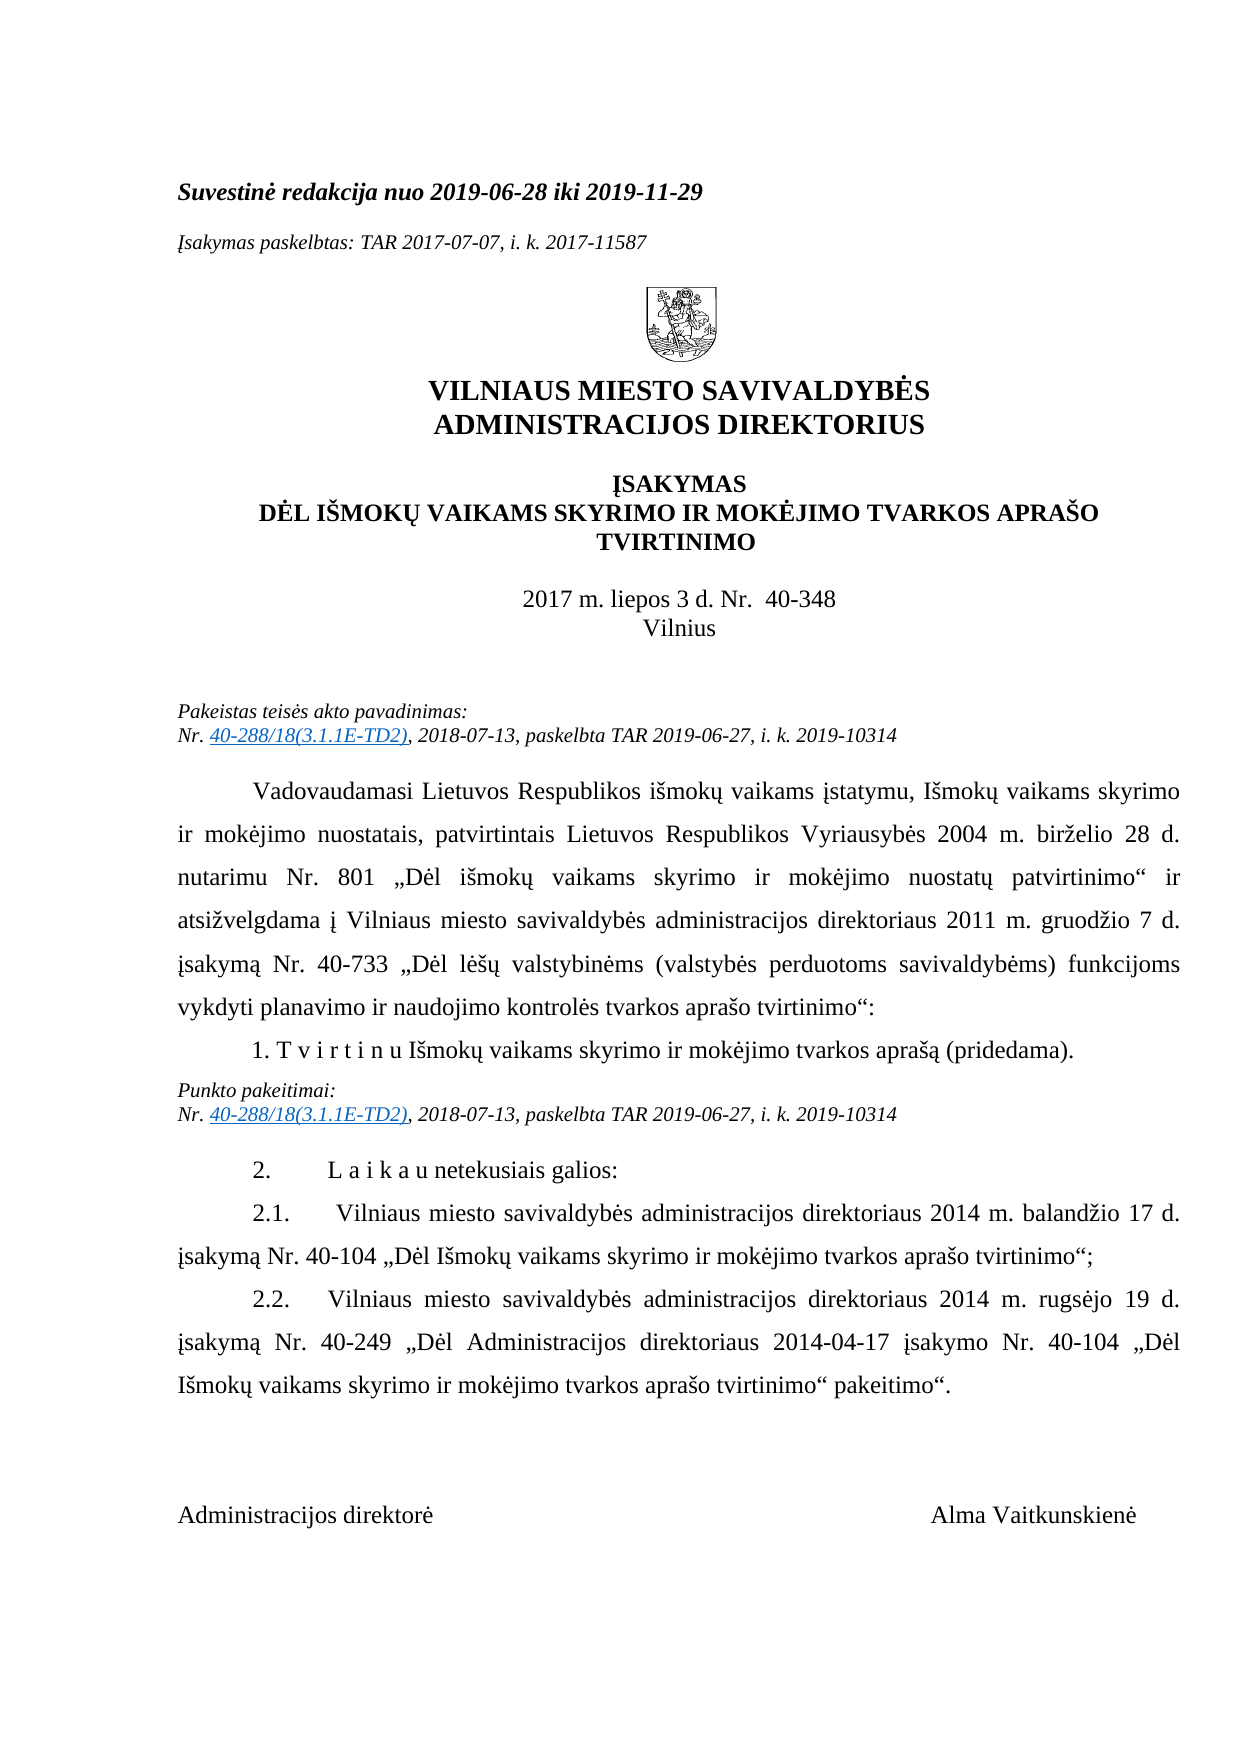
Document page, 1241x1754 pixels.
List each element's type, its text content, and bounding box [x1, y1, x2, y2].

text 2017 m. liepos 3 d. Nr. 40-348 [177, 584, 1181, 613]
text 1. T v i r t i n u Išmokų vaikams skyrimo ir mokėjimo tvarkos aprašą (pridedama). [177, 1035, 1181, 1064]
text 2. L a i k a u netekusiais galios: [177, 1155, 1181, 1184]
text Pakeistas teisės akto pavadinimas: [177, 699, 1181, 723]
text Punkto pakeitimai: [177, 1078, 1181, 1102]
text Administracijos direktorė Alma Vaitkunskienė [177, 1500, 1181, 1529]
text Nr. 40-288/18(3.1.1E-TD2), 2018-07-13, paskelbta TAR 2019-06-27, i. k. 2019-10314 [177, 723, 1181, 747]
text Vilnius [177, 613, 1181, 642]
text Įsakymas paskelbtas: TAR 2017-07-07, i. k. 2017-11587 [177, 230, 1181, 254]
text VILNIAUS MIESTO SAVIVALDYBĖS [177, 373, 1181, 407]
text DĖL IŠMOKŲ VAIKAMS SKYRIMO IR MOKĖJIMO TVARKOS APRAŠO TVIRTINIMO [177, 498, 1181, 556]
text Suvestinė redakcija nuo 2019-06-28 iki 2019-11-29 [177, 177, 1181, 206]
text ĮSAKYMAS [177, 469, 1181, 498]
text Nr. 40-288/18(3.1.1E-TD2), 2018-07-13, paskelbta TAR 2019-06-27, i. k. 2019-10314 [177, 1102, 1181, 1126]
text 2.2. Vilniaus miesto savivaldybės administracijos direktoriaus 2014 m. rugsėjo 19 d. įsakymą Nr. 40-249 „Dėl Administracijos direktoriaus 2014-04-17 įsakymo Nr. 40-104 „Dėl Išmokų vaikams skyrimo ir mokėjimo tvarkos aprašo tvirtinimo“ pakeitimo“. [177, 1284, 1181, 1399]
text 2.1. Vilniaus miesto savivaldybės administracijos direktoriaus 2014 m. balandžio 17 d. įsakymą Nr. 40-104 „Dėl Išmokų vaikams skyrimo ir mokėjimo tvarkos aprašo tvirtinimo“; [177, 1198, 1181, 1270]
text Vadovaudamasi Lietuvos Respublikos išmokų vaikams įstatymu, Išmokų vaikams skyrimo ir mokėjimo nuostatais, patvirtintais Lietuvos Respublikos Vyriausybės 2004 m. birželio 28 d. nutarimu Nr. 801 „Dėl išmokų vaikams skyrimo ir mokėjimo nuostatų patvirtinimo“ ir atsižvelgdama į Vilniaus miesto savivaldybės administracijos direktoriaus 2011 m. gruodžio 7 d. įsakymą Nr. 40-733 „Dėl lėšų valstybinėms (valstybės perduotoms savivaldybėms) funkcijoms vykdyti planavimo ir naudojimo kontrolės tvarkos aprašo tvirtinimo“: [177, 776, 1181, 1021]
text ADMINISTRACIJOS DIREKTORIUS [177, 407, 1181, 441]
